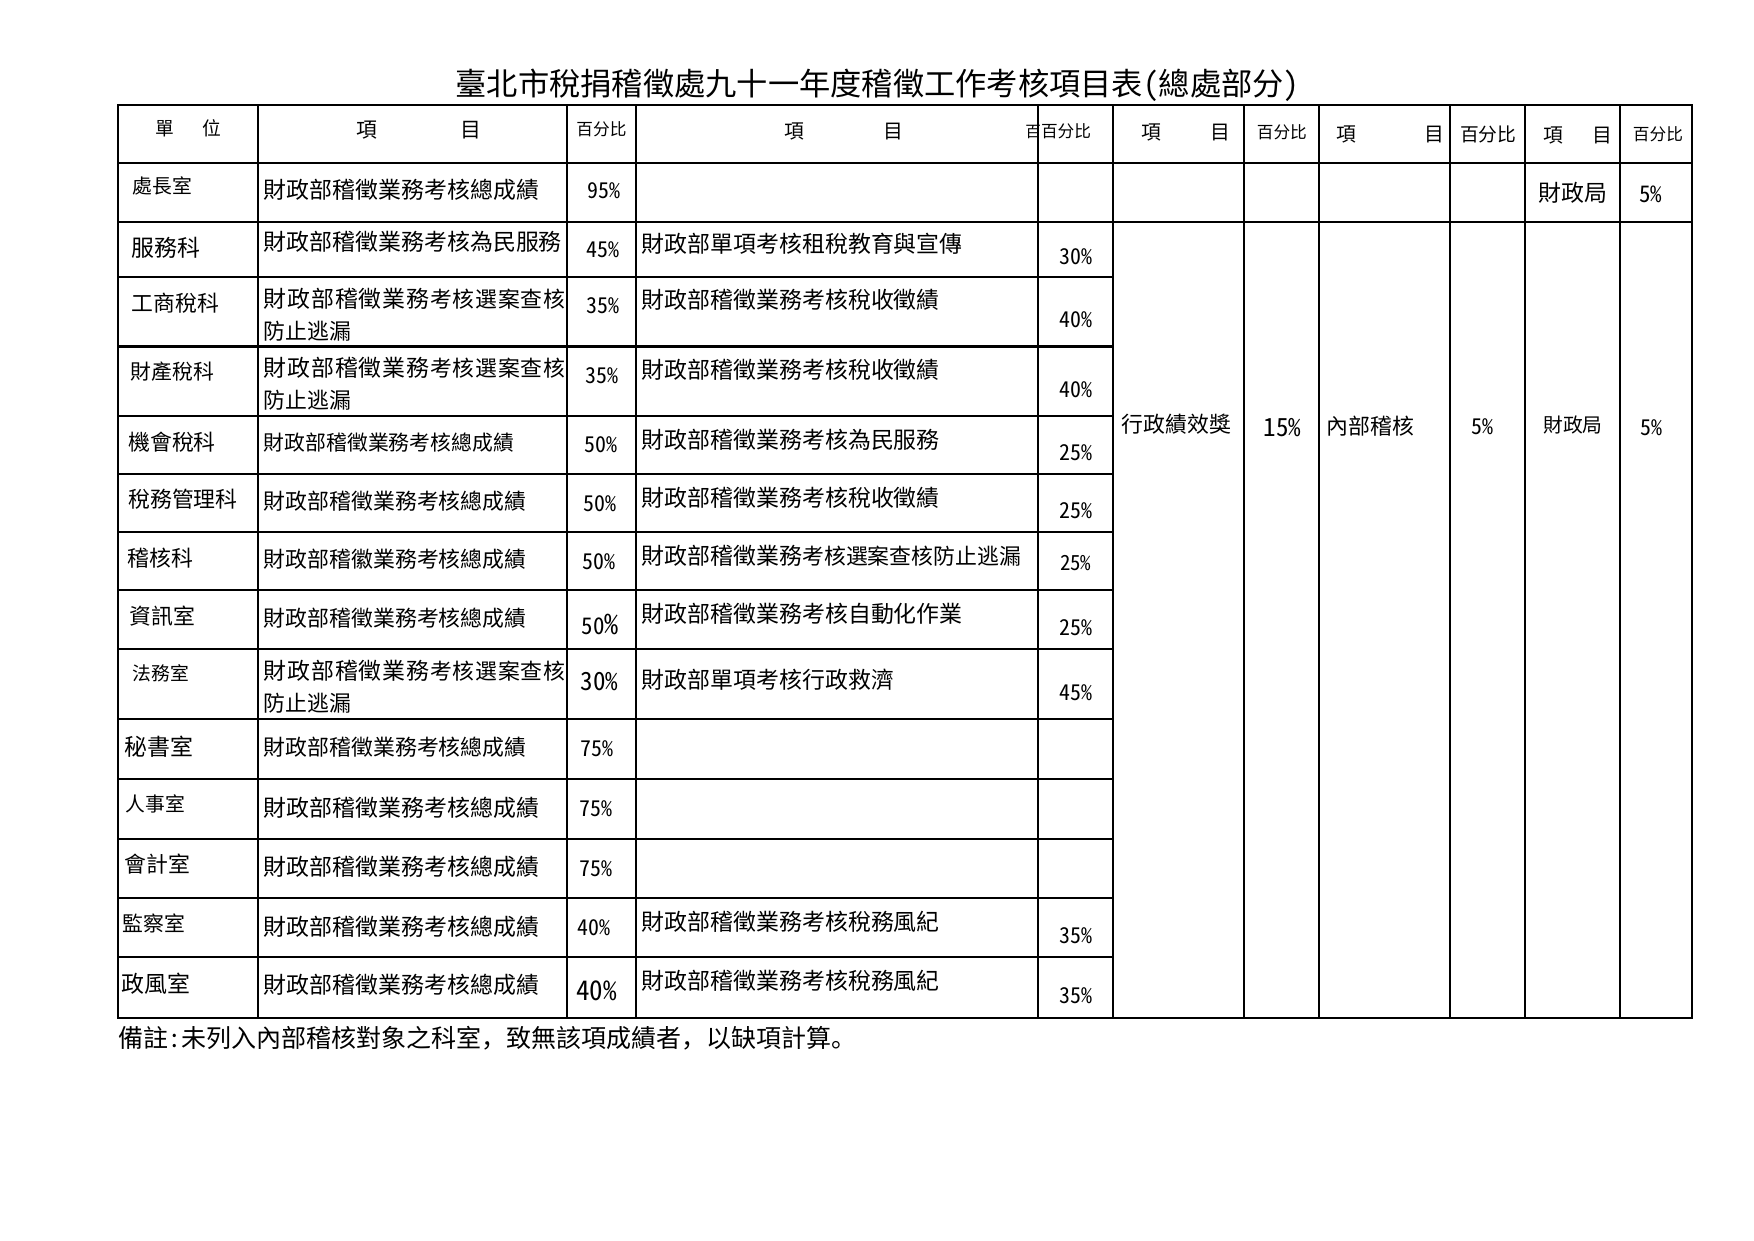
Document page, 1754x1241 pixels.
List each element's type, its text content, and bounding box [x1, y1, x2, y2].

table_cell 35% [568, 348, 635, 415]
table_cell 30% [1039, 223, 1112, 276]
table_cell 35% [568, 278, 635, 345]
table_cell 工商稅科 [119, 278, 257, 345]
table_cell 財政部稽徵業務考核為民服務 [259, 223, 566, 276]
table_cell 財政局 [1526, 164, 1619, 221]
table_cell 45% [1039, 650, 1112, 718]
table_cell [1320, 164, 1449, 221]
table_cell 15% [1245, 223, 1318, 1017]
table_cell 5% [1451, 223, 1524, 1017]
table_header 項 目 [1526, 106, 1619, 162]
table_cell 35% [1039, 958, 1112, 1017]
table_cell 75% [568, 780, 635, 837]
table_cell 財政部稽徵業務考核稅收徵績 [637, 475, 1037, 531]
table_cell [1039, 780, 1112, 837]
table_cell 機會稅科 [119, 417, 257, 472]
table_cell 會計室 [119, 840, 257, 897]
table_cell [1114, 164, 1243, 221]
table_cell 財政部稽徵業務考核總成績 [259, 958, 566, 1017]
table_cell 95% [568, 164, 635, 221]
table_cell 財政部稽徵業務考核選案查核防止逃漏 [259, 650, 566, 718]
table_cell 25% [1039, 591, 1112, 648]
table_cell 財政部稽徵業務考核總成績 [259, 417, 566, 472]
table_header 百百分比 [1039, 106, 1112, 162]
table_cell 政風室 [119, 958, 257, 1017]
table_cell 25% [1039, 533, 1112, 589]
table_cell 50% [568, 533, 635, 589]
table_cell 財產稅科 [119, 348, 257, 415]
table_cell 財政部稽徵業務考核為民服務 [637, 417, 1037, 472]
table_cell 財政部稽徵業務考核總成績 [259, 475, 566, 531]
table_cell 財政部單項考核租稅教育與宣傳 [637, 223, 1037, 276]
table_header 項 目 [259, 106, 566, 162]
text 臺北市稅捐稽徵處九十一年度稽徵工作考核項目表(總處部分) [118, 59, 1636, 104]
table_cell 稽核科 [119, 533, 257, 589]
table_cell 財政部稽徵業務考核總成績 [259, 591, 566, 648]
table_cell 財政部稽徽業務考核總成績 [259, 533, 566, 589]
table_header 百分比 [1245, 106, 1318, 162]
table_cell 財政部稽徵業務考核總成績 [259, 899, 566, 956]
table_cell 40% [568, 899, 635, 956]
table_cell 40% [1039, 278, 1112, 345]
table_cell [637, 840, 1037, 897]
table_cell 財政部稽徵業務考核稅收徵績 [637, 278, 1037, 345]
table_header 百分比 [1621, 106, 1691, 162]
table_cell [637, 720, 1037, 778]
table_cell 75% [568, 720, 635, 778]
table_header 項 目 [1114, 106, 1243, 162]
table_cell 5% [1621, 223, 1691, 1017]
table_cell [1451, 164, 1524, 221]
table_cell 財政部稽徵業務考核選案查核防止逃漏 [259, 348, 566, 415]
table_cell 財政部稽徵業務考核稅務風紀 [637, 958, 1037, 1017]
table_cell 25% [1039, 417, 1112, 472]
table_header 項 目 [637, 106, 1037, 162]
table_cell 財政部稽徵業務考核總成績 [259, 720, 566, 778]
table_cell 服務科 [119, 223, 257, 276]
table_cell 財政部稽徵業務考核總成績 [259, 840, 566, 897]
table_cell [637, 780, 1037, 837]
table_cell 50% [568, 475, 635, 531]
table_cell 25% [1039, 475, 1112, 531]
table_cell [1039, 164, 1112, 221]
table_cell 稅務管理科 [119, 475, 257, 531]
table_cell [637, 164, 1037, 221]
table_header 百分比 [568, 106, 635, 162]
table_header 項 目 [1320, 106, 1449, 162]
table_cell [1039, 720, 1112, 778]
text 備註:未列入內部稽核對象之科室，致無該項成績者，以缺項計算。 [118, 1019, 1636, 1055]
table_cell 30% [568, 650, 635, 718]
table_cell 資訊室 [119, 591, 257, 648]
table_cell 財政部稽徵業務考核自動化作業 [637, 591, 1037, 648]
table_cell 秘書室 [119, 720, 257, 778]
table_cell 處長室 [119, 164, 257, 221]
table_cell 監察室 [119, 899, 257, 956]
table_cell 75% [568, 840, 635, 897]
table_cell 行政績效獎 [1114, 223, 1243, 1017]
table_cell 財政部稽徵業務考核總成績 [259, 780, 566, 837]
table_cell 40% [568, 958, 635, 1017]
table_cell 法務室 [119, 650, 257, 718]
table_cell 5% [1621, 164, 1691, 221]
table_cell [1245, 164, 1318, 221]
table_header 百分比 [1451, 106, 1524, 162]
table_cell [1039, 840, 1112, 897]
table_cell 50% [568, 417, 635, 472]
table_cell 35% [1039, 899, 1112, 956]
table_cell 人事室 [119, 780, 257, 837]
table_cell 財政部稽徵業務考核選案查核防止逃漏 [259, 278, 566, 345]
table_cell 45% [568, 223, 635, 276]
table_cell 內部稽核 [1320, 223, 1449, 1017]
table_header 單 位 [119, 106, 257, 162]
table_cell 財政局 [1526, 223, 1619, 1017]
table_cell 40% [1039, 348, 1112, 415]
table_cell 財政部單項考核行政救濟 [637, 650, 1037, 718]
table_cell 50% [568, 591, 635, 648]
table_cell 財政部稽徵業務考核稅收徵績 [637, 348, 1037, 415]
table_cell 財政部稽徵業務考核稅務風紀 [637, 899, 1037, 956]
table_cell 財政部稽徵業務考核總成績 [259, 164, 566, 221]
table_cell 財政部稽徵業務考核選案查核防止逃漏 [637, 533, 1037, 589]
